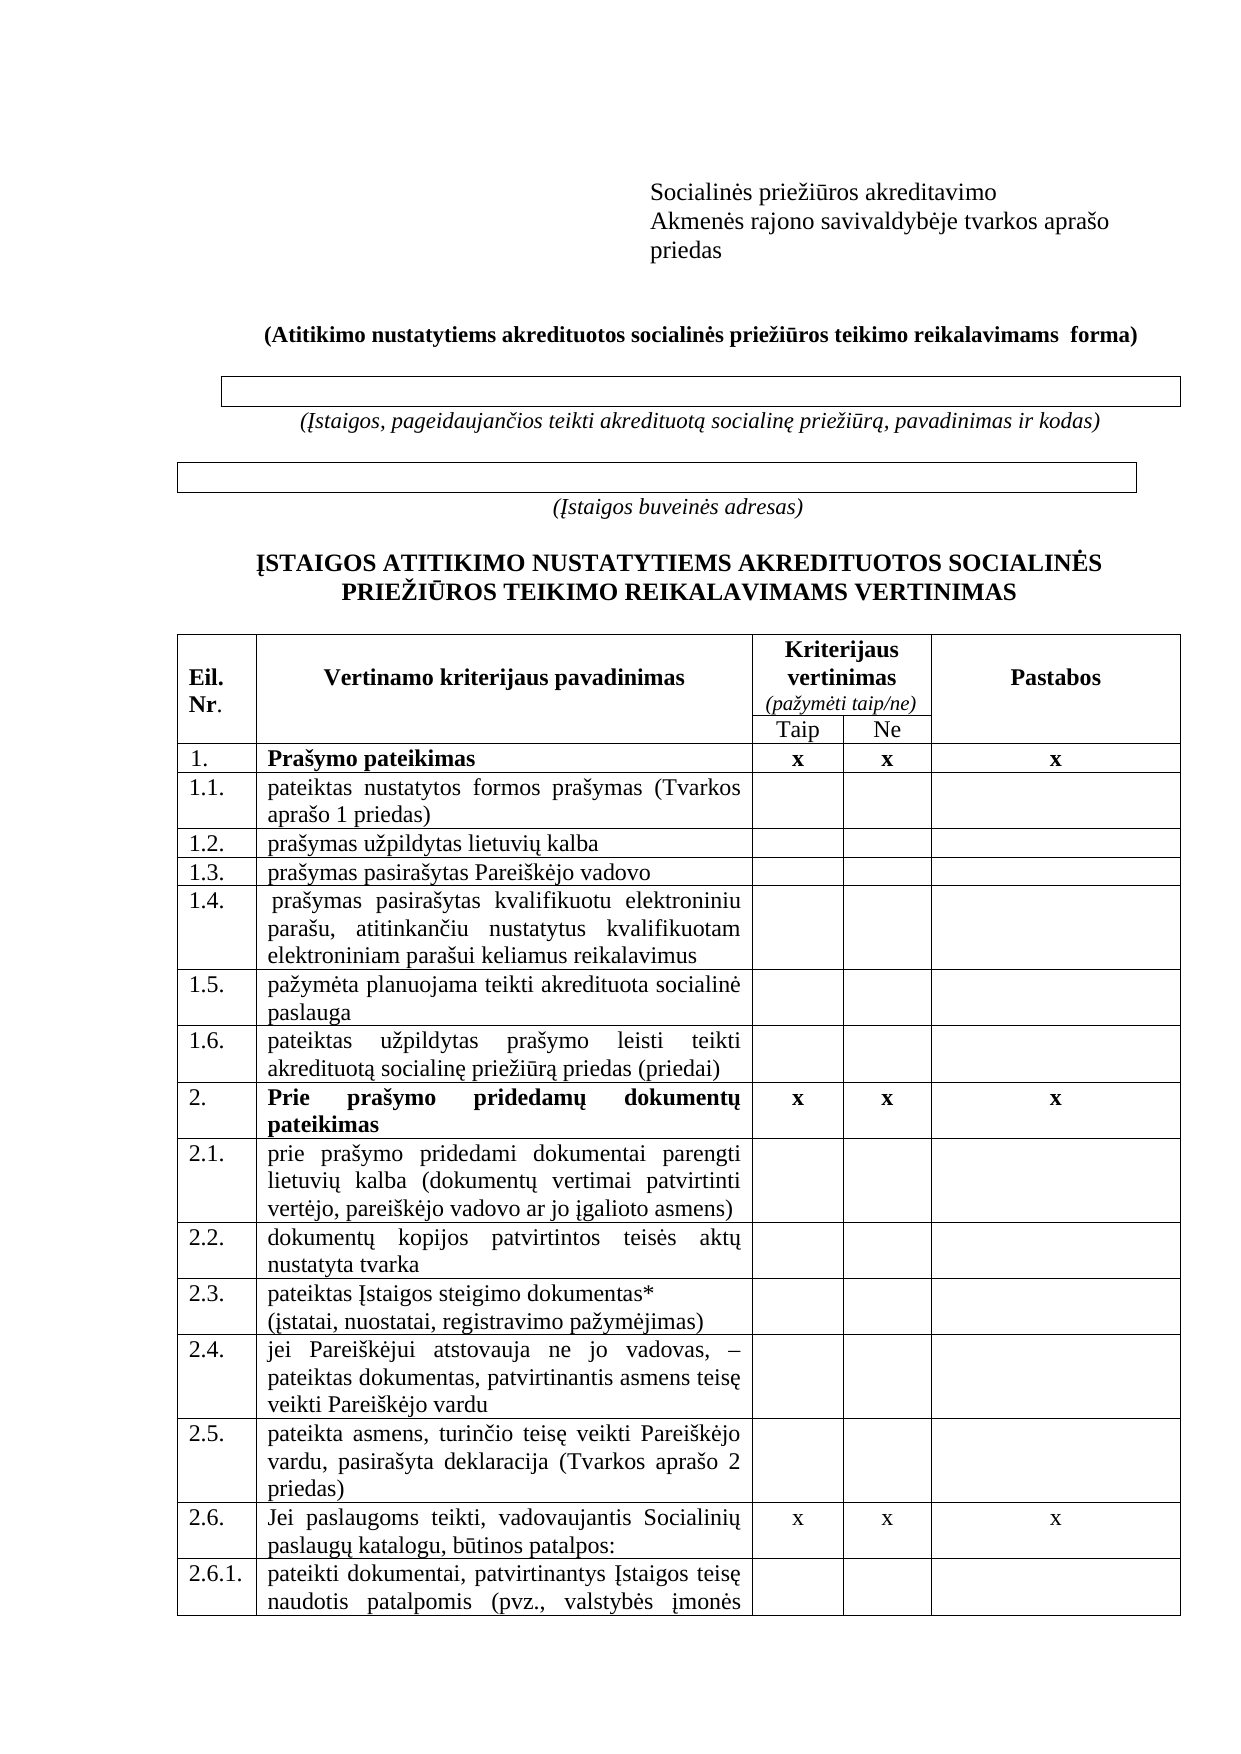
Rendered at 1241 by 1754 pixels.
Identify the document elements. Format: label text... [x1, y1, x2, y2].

table_cell 2.2. [178, 1223, 256, 1278]
table_cell 2.4. [178, 1335, 256, 1418]
table_cell [932, 858, 1180, 885]
table_cell [932, 1139, 1180, 1222]
table_cell x [753, 744, 843, 772]
table_header Kriterijaus vertinimas (pažymėti taip/ne) [753, 635, 931, 714]
table_cell 1.1. [178, 773, 256, 828]
table_cell x [753, 1083, 843, 1138]
table_cell x [932, 744, 1180, 772]
table_cell prašymas pasirašytas Pareiškėjo vadovo [257, 858, 752, 885]
table_cell [753, 1279, 843, 1334]
table_cell [932, 1335, 1180, 1418]
table_header [222, 377, 1180, 406]
table_cell [753, 858, 843, 885]
table_cell Taip [753, 716, 843, 743]
table_cell [844, 970, 931, 1025]
table_cell [844, 1559, 931, 1614]
table_cell 1.3. [178, 858, 256, 885]
table_cell 1.5. [178, 970, 256, 1025]
table_cell prie prašymo pridedami dokumentai parengti lietuvių kalba (dokumentų vertimai patvirtinti vertėjo, pareiškėjo vadovo ar jo įgalioto asmens) [257, 1139, 752, 1222]
table_cell [844, 1335, 931, 1418]
table_cell [844, 773, 931, 828]
table_cell 1.4. [178, 886, 256, 969]
table_cell dokumentų kopijos patvirtintos teisės aktų nustatyta tvarka [257, 1223, 752, 1278]
table_cell 2.3. [178, 1279, 256, 1334]
table_cell x [753, 1503, 843, 1558]
table_cell [844, 1279, 931, 1334]
text Akmenės rajono savivaldybėje tvarkos aprašo [650, 206, 1181, 235]
table_cell 2. [178, 1083, 256, 1138]
table_cell pateikta asmens, turinčio teisę veikti Pareiškėjo vardu, pasirašyta deklaracija (Tvarkos aprašo 2 priedas) [257, 1419, 752, 1502]
table_cell [844, 1419, 931, 1502]
table_cell [932, 829, 1180, 857]
table_cell x [932, 1083, 1180, 1138]
table_header Vertinamo kriterijaus pavadinimas [257, 635, 752, 743]
table_cell [844, 829, 931, 857]
table_cell 1.2. [178, 829, 256, 857]
table_cell pateiktas užpildytas prašymo leisti teikti akredituotą socialinę priežiūrą priedas (priedai) [257, 1026, 752, 1082]
table_cell x [844, 744, 931, 772]
table_header Pastabos [932, 635, 1180, 743]
table_cell pateiktas nustatytos formos prašymas (Tvarkos aprašo 1 priedas) [257, 773, 752, 828]
table_cell [932, 970, 1180, 1025]
table_cell [753, 1419, 843, 1502]
table_cell 2.5. [178, 1419, 256, 1502]
table_cell [932, 886, 1180, 969]
table_cell [844, 1139, 931, 1222]
table_cell [753, 829, 843, 857]
table_cell 2.6.1. [178, 1559, 256, 1614]
table_cell Ne [844, 716, 931, 743]
table_cell [753, 1026, 843, 1082]
text (Įstaigos, pageidaujančios teikti akredituotą socialinę priežiūrą, pavadinimas ir kodas) [222, 407, 1181, 433]
table_cell [844, 886, 931, 969]
table_cell [753, 886, 843, 969]
table_cell Jei paslaugoms teikti, vadovaujantis Socialinių paslaugų katalogu, būtinos patalpos: [257, 1503, 752, 1558]
table_cell [753, 1223, 843, 1278]
table_cell prašymas užpildytas lietuvių kalba [257, 829, 752, 857]
table_cell 1. [178, 744, 256, 772]
table_cell x [844, 1083, 931, 1138]
table_cell [844, 1223, 931, 1278]
text Socialinės priežiūros akreditavimo [650, 177, 1181, 206]
table_cell x [932, 1503, 1180, 1558]
text (Atitikimo nustatytiems akredituotos socialinės priežiūros teikimo reikalavimams forma) [222, 321, 1181, 347]
table_cell pažymėta planuojama teikti akredituota socialinė paslauga [257, 970, 752, 1025]
table_header Eil. Nr. [178, 635, 256, 743]
table_cell [753, 773, 843, 828]
table_cell 2.1. [178, 1139, 256, 1222]
table_cell 1.6. [178, 1026, 256, 1082]
table_cell [932, 1223, 1180, 1278]
table_cell 2.6. [178, 1503, 256, 1558]
table_cell pateikti dokumentai, patvirtinantys Įstaigos teisę naudotis patalpomis (pvz., valstybės įmonės [257, 1559, 752, 1614]
table_cell [932, 1559, 1180, 1614]
table_cell pateiktas Įstaigos steigimo dokumentas* (įstatai, nuostatai, registravimo pažymėjimas) [257, 1279, 752, 1334]
table_cell [932, 1026, 1180, 1082]
table_cell [753, 1335, 843, 1418]
table_cell [753, 970, 843, 1025]
table_cell [932, 1419, 1180, 1502]
table_cell prašymas pasirašytas kvalifikuotu elektroniniu parašu, atitinkančiu nustatytus kvalifikuotam elektroniniam parašui keliamus reikalavimus [257, 886, 752, 969]
text (Įstaigos buveinės adresas) [177, 493, 1181, 519]
table_cell [753, 1559, 843, 1614]
table_cell Prašymo pateikimas [257, 744, 752, 772]
text ĮSTAIGOS ATITIKIMO NUSTATYTIEMS AKREDITUOTOS SOCIALINĖS PRIEŽIŪROS TEIKIMO REIKALAVIMAMS VERTINIMAS [177, 548, 1181, 605]
table_cell x [844, 1503, 931, 1558]
table_cell jei Pareiškėjui atstovauja ne jo vadovas, – pateiktas dokumentas, patvirtinantis asmens teisę veikti Pareiškėjo vardu [257, 1335, 752, 1418]
table_cell [753, 1139, 843, 1222]
table_header [178, 463, 1136, 492]
table_cell [932, 773, 1180, 828]
table_cell [844, 1026, 931, 1082]
table_cell Prie prašymo pridedamų dokumentų pateikimas [257, 1083, 752, 1138]
table_cell [932, 1279, 1180, 1334]
table_cell [844, 858, 931, 885]
text priedas [650, 235, 1181, 263]
